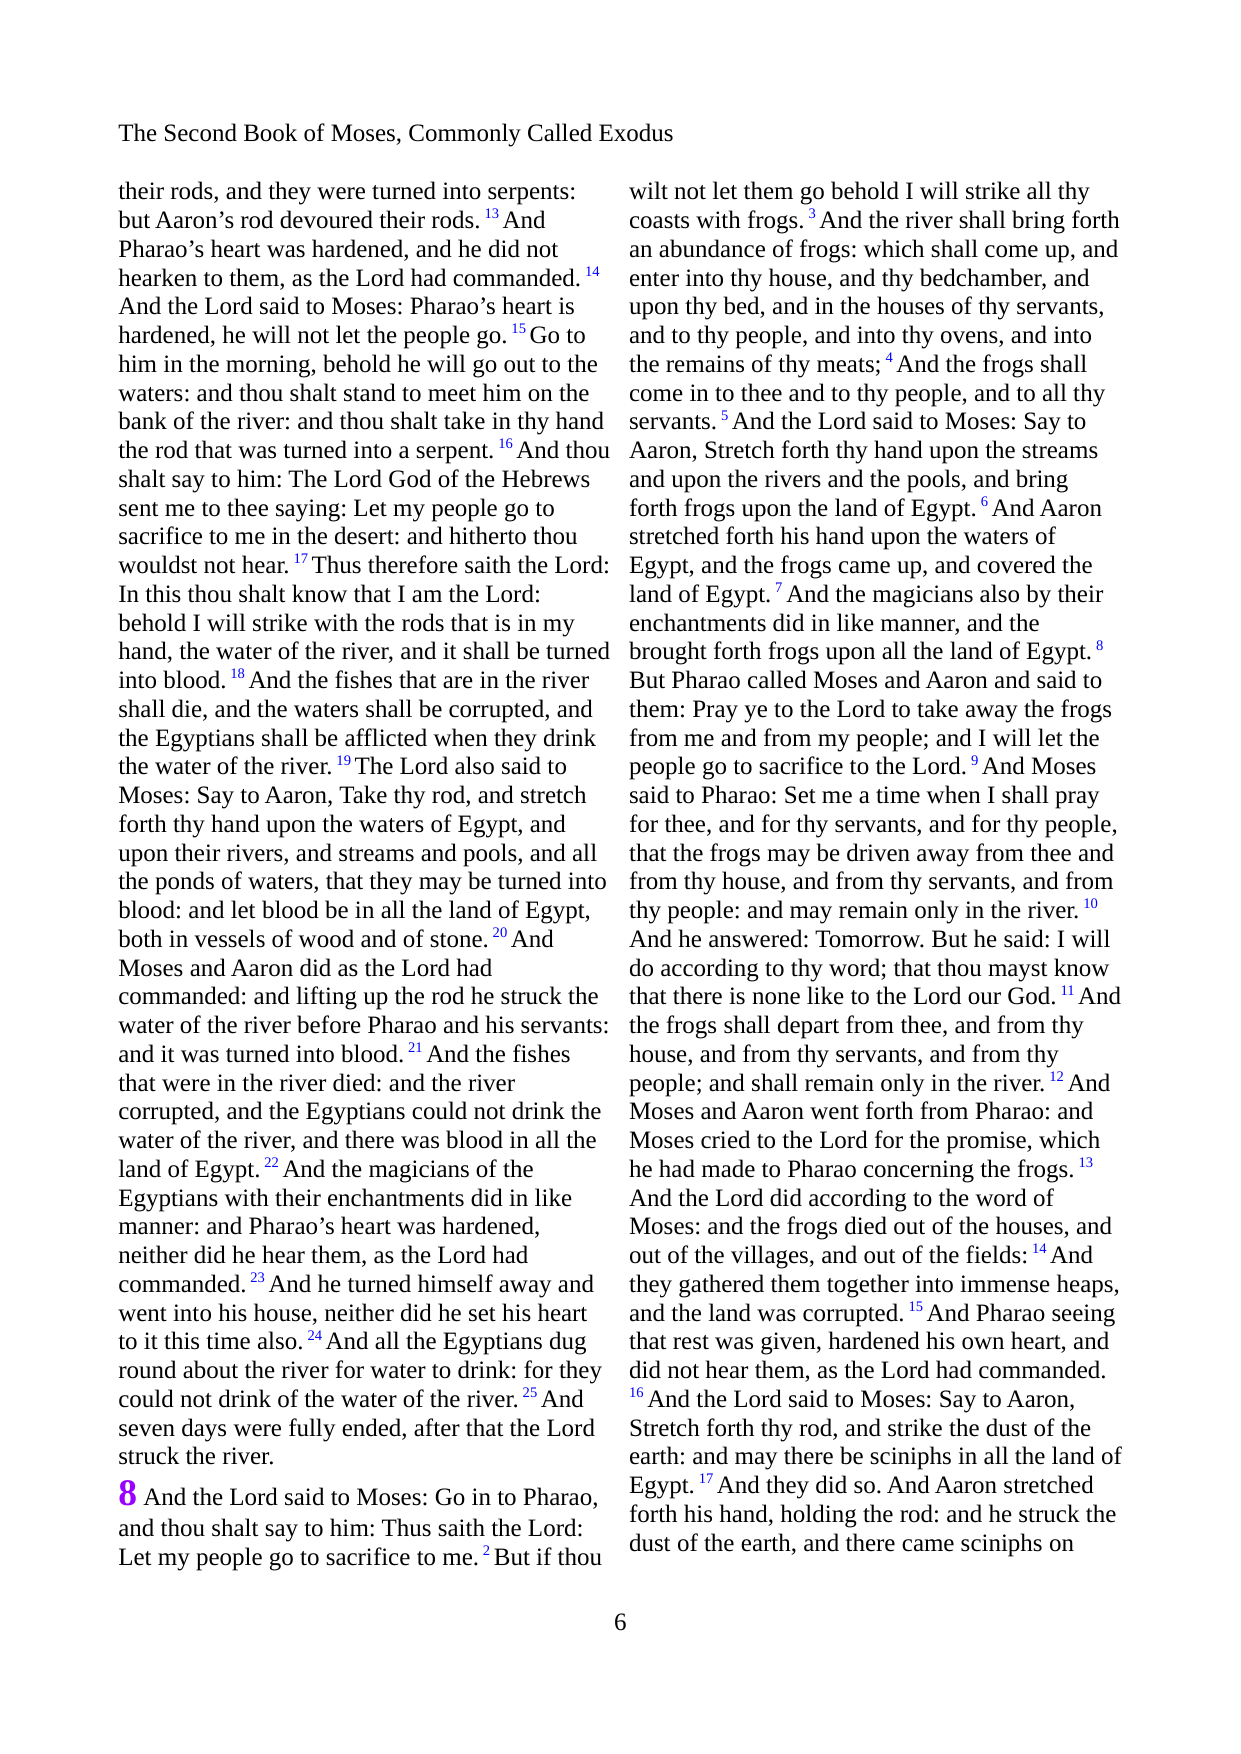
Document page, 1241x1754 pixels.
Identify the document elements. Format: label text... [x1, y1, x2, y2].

text wilt not let them go behold I will strike all thy coasts with frogs. 3 And the river shall bring forth an abundance of frogs: which shall come up, and enter into thy house, and thy bedchamber, and upon thy bed, and in the houses of thy servants, and to thy people, and into thy ovens, and into the remains of thy meats; 4 And the frogs shall come in to thee and to thy people, and to all thy servants. 5 And the Lord said to Moses: Say to Aaron, Stretch forth thy hand upon the streams and upon the rivers and the pools, and bring forth frogs upon the land of Egypt. 6 And Aaron stretched forth his hand upon the waters of Egypt, and the frogs came up, and covered the land of Egypt. 7 And the magicians also by their enchantments did in like manner, and the brought forth frogs upon all the land of Egypt. 8 But Pharao called Moses and Aaron and said to them: Pray ye to the Lord to take away the frogs from me and from my people; and I will let the people go to sacrifice to the Lord. 9 And Moses said to Pharao: Set me a time when I shall pray for thee, and for thy servants, and for thy people, that the frogs may be driven away from thee and from thy house, and from thy servants, and from thy people: and may remain only in the river. 10 And he answered: Tomorrow. But he said: I will do according to thy word; that thou mayst know that there is none like to the Lord our God. 11 And the frogs shall depart from thee, and from thy house, and from thy servants, and from thy people; and shall remain only in the river. 12 And Moses and Aaron went forth from Pharao: and Moses cried to the Lord for the promise, which he had made to Pharao concerning the frogs. 13 And the Lord did according to the word of Moses: and the frogs died out of the houses, and out of the villages, and out of the fields: 14 And they gathered them together into immense heaps, and the land was corrupted. 15 And Pharao seeing that rest was given, hardened his own heart, and did not hear them, as the Lord had commanded. 16 And the Lord said to Moses: Say to Aaron, Stretch forth thy rod, and strike the dust of the earth: and may there be sciniphs in all the land of Egypt. 17 And they did so. And Aaron stretched forth his hand, holding the rod: and he struck the dust of the earth, and there came sciniphs on [629, 176, 1122, 1556]
text their rods, and they were turned into serpents: but Aaron’s rod devoured their rods. 13 And Pharao’s heart was hardened, and he did not hearken to them, as the Lord had commanded. 14 And the Lord said to Moses: Pharao’s heart is hardened, he will not let the people go. 15 Go to him in the morning, behold he will go out to the waters: and thou shalt stand to meet him on the bank of the river: and thou shalt take in thy hand the rod that was turned into a serpent. 16 And thou shalt say to him: The Lord God of the Hebrews sent me to thee saying: Let my people go to sacrifice to me in the desert: and hitherto thou wouldst not hear. 17 Thus therefore saith the Lord: In this thou shalt know that I am the Lord: behold I will strike with the rods that is in my hand, the water of the river, and it shall be turned into blood. 18 And the fishes that are in the river shall die, and the waters shall be corrupted, and the Egyptians shall be afflicted when they drink the water of the river. 19 The Lord also said to Moses: Say to Aaron, Take thy rod, and stretch forth thy hand upon the waters of Egypt, and upon their rivers, and streams and pools, and all the ponds of waters, that they may be turned into blood: and let blood be in all the land of Egypt, both in vessels of wood and of stone. 20 And Moses and Aaron did as the Lord had commanded: and lifting up the rod he struck the water of the river before Pharao and his servants: and it was turned into blood. 21 And the fishes that were in the river died: and the river corrupted, and the Egyptians could not drink the water of the river, and there was blood in all the land of Egypt. 22 And the magicians of the Egyptians with their enchantments did in like manner: and Pharao’s heart was hardened, neither did he hear them, as the Lord had commanded. 23 And he turned himself away and went into his house, neither did he set his heart to it this time also. 24 And all the Egyptians dug round about the river for water to drink: for they could not drink of the water of the river. 25 And seven days were fully ended, after that the Lord struck the river. [118, 176, 611, 1470]
text 8 And the Lord said to Moses: Go in to Pharao, and thou shalt say to him: Thus saith the Lord: Let my people go to sacrifice to me. 2 But if thou [118, 1470, 611, 1571]
